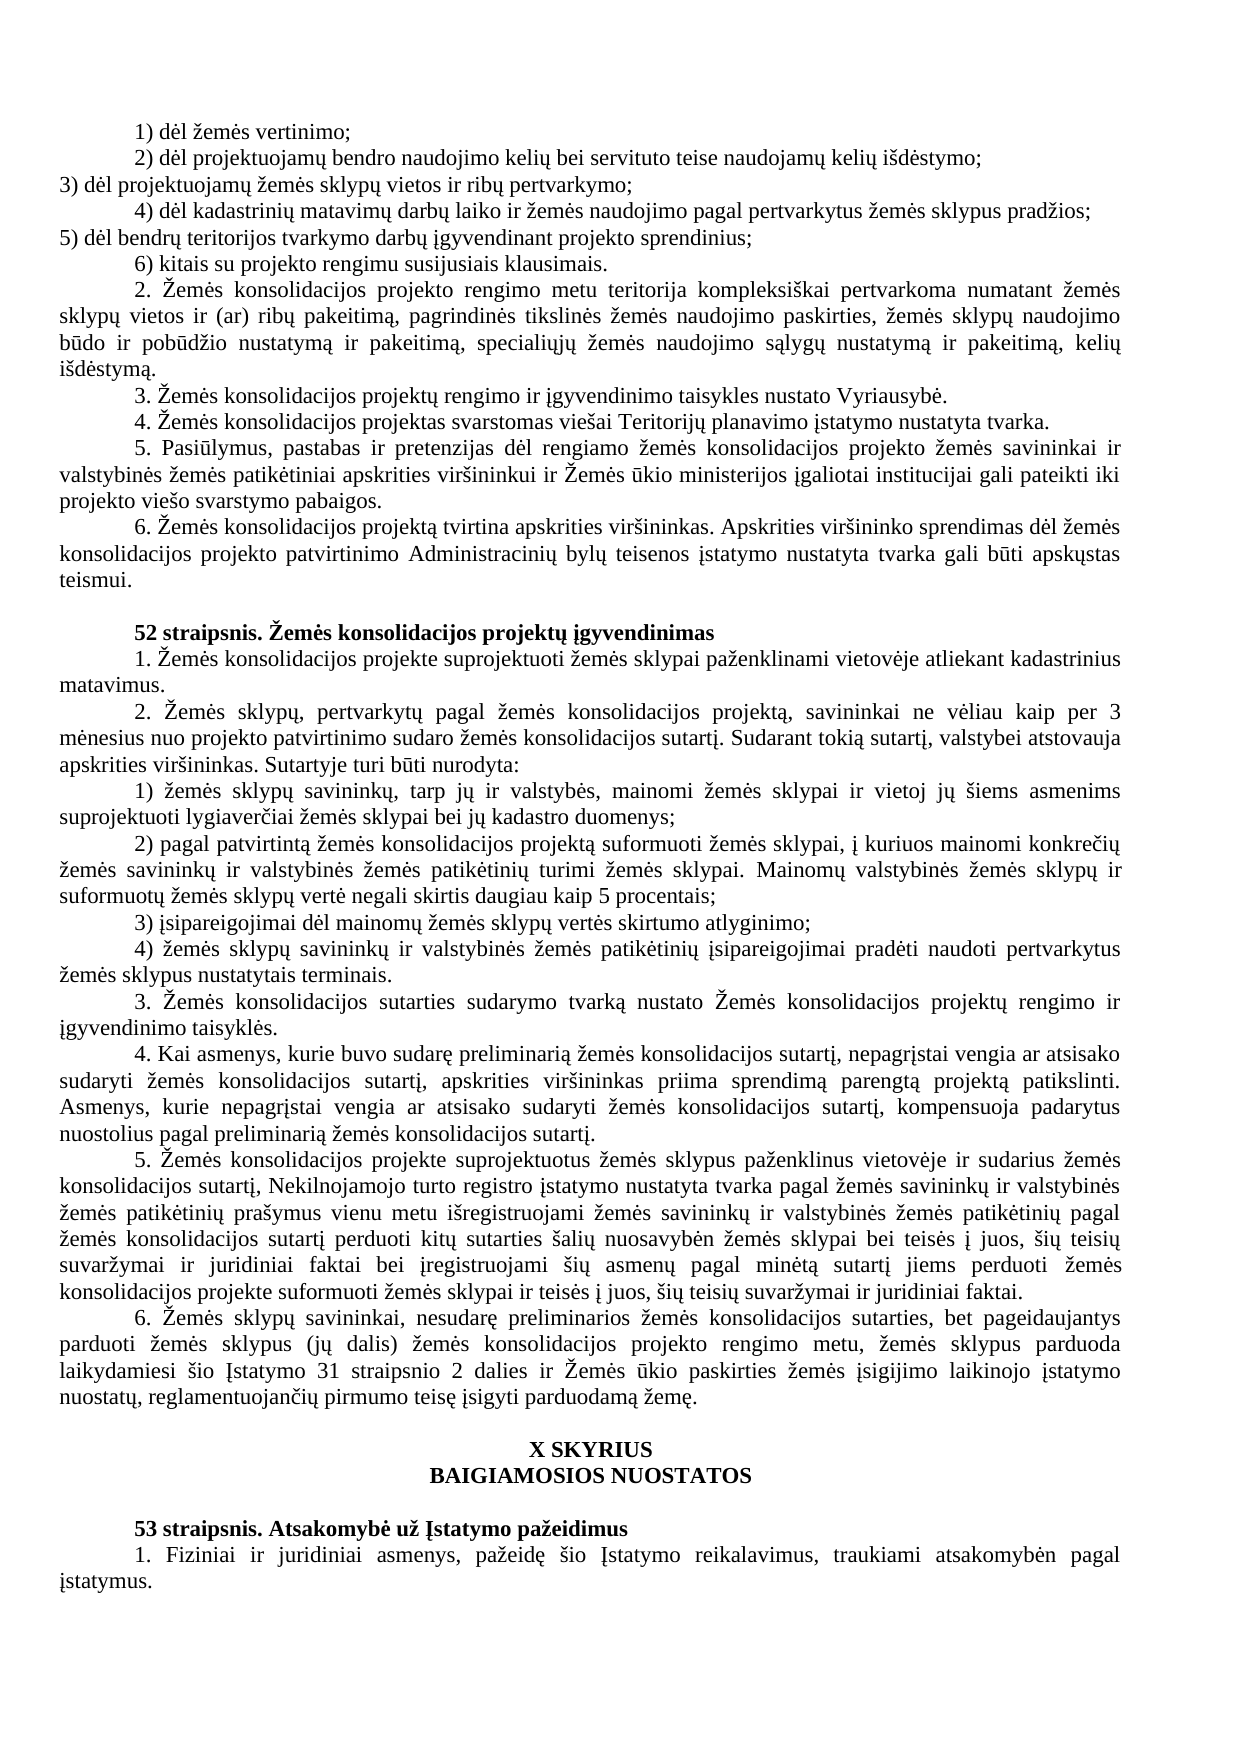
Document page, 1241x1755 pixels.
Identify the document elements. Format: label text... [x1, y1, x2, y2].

text 6) kitais su projekto rengimu susijusiais klausimais. [59, 250, 1122, 276]
text 2) dėl projektuojamų bendro naudojimo kelių bei servituto teise naudojamų kelių išdėstymo; [59, 144, 1122, 171]
text 3) dėl projektuojamų žemės sklypų vietos ir ribų pertvarkymo; [59, 171, 1122, 197]
text 2. Žemės konsolidacijos projekto rengimo metu teritorija kompleksiškai pertvarkoma numatant žemės sklypų vietos ir (ar) ribų pakeitimą, pagrindinės tikslinės žemės naudojimo paskirties, žemės sklypų naudojimo būdo ir pobūdžio nustatymą ir pakeitimą, specialiųjų žemės naudojimo sąlygų nustatymą ir pakeitimą, kelių išdėstymą. [59, 276, 1122, 382]
text 2. Žemės sklypų, pertvarkytų pagal žemės konsolidacijos projektą, savininkai ne vėliau kaip per 3 mėnesius nuo projekto patvirtinimo sudaro žemės konsolidacijos sutartį. Sudarant tokią sutartį, valstybei atstovauja apskrities viršininkas. Sutartyje turi būti nurodyta: [59, 698, 1122, 777]
text 4. Žemės konsolidacijos projektas svarstomas viešai Teritorijų planavimo įstatymo nustatyta tvarka. [59, 408, 1122, 434]
text 5. Pasiūlymus, pastabas ir pretenzijas dėl rengiamo žemės konsolidacijos projekto žemės savininkai ir valstybinės žemės patikėtiniai apskrities viršininkui ir Žemės ūkio ministerijos įgaliotai institucijai gali pateikti iki projekto viešo svarstymo pabaigos. [59, 434, 1122, 513]
subtitle X skyrius [59, 1436, 1122, 1462]
text 52 straipsnis. Žemės konsolidacijos projektų įgyvendinimas [59, 619, 1122, 645]
subtitle Baigiamosios nuostatos [59, 1462, 1122, 1488]
text 3. Žemės konsolidacijos projektų rengimo ir įgyvendinimo taisykles nustato Vyriausybė. [59, 382, 1122, 408]
text 4) žemės sklypų savininkų ir valstybinės žemės patikėtinių įsipareigojimai pradėti naudoti pertvarkytus žemės sklypus nustatytais terminais. [59, 935, 1122, 988]
text 2) pagal patvirtintą žemės konsolidacijos projektą suformuoti žemės sklypai, į kuriuos mainomi konkrečių žemės savininkų ir valstybinės žemės patikėtinių turimi žemės sklypai. Mainomų valstybinės žemės sklypų ir suformuotų žemės sklypų vertė negali skirtis daugiau kaip 5 procentais; [59, 830, 1122, 909]
text 1) žemės sklypų savininkų, tarp jų ir valstybės, mainomi žemės sklypai ir vietoj jų šiems asmenims suprojektuoti lygiaverčiai žemės sklypai bei jų kadastro duomenys; [59, 777, 1122, 830]
text 5. Žemės konsolidacijos projekte suprojektuotus žemės sklypus paženklinus vietovėje ir sudarius žemės konsolidacijos sutartį, Nekilnojamojo turto registro įstatymo nustatyta tvarka pagal žemės savininkų ir valstybinės žemės patikėtinių prašymus vienu metu išregistruojami žemės savininkų ir valstybinės žemės patikėtinių pagal žemės konsolidacijos sutartį perduoti kitų sutarties šalių nuosavybėn žemės sklypai bei teisės į juos, šių teisių suvaržymai ir juridiniai faktai bei įregistruojami šių asmenų pagal minėtą sutartį jiems perduoti žemės konsolidacijos projekte suformuoti žemės sklypai ir teisės į juos, šių teisių suvaržymai ir juridiniai faktai. [59, 1146, 1122, 1304]
text 4) dėl kadastrinių matavimų darbų laiko ir žemės naudojimo pagal pertvarkytus žemės sklypus pradžios; [59, 197, 1122, 223]
text 3. Žemės konsolidacijos sutarties sudarymo tvarką nustato Žemės konsolidacijos projektų rengimo ir įgyvendinimo taisyklės. [59, 988, 1122, 1041]
text 5) dėl bendrų teritorijos tvarkymo darbų įgyvendinant projekto sprendinius; [59, 223, 1122, 250]
text 1. Žemės konsolidacijos projekte suprojektuoti žemės sklypai paženklinami vietovėje atliekant kadastrinius matavimus. [59, 645, 1122, 698]
text 1) dėl žemės vertinimo; [134, 118, 1122, 144]
text 53 straipsnis. Atsakomybė už Įstatymo pažeidimus [59, 1515, 1122, 1541]
text 6. Žemės konsolidacijos projektą tvirtina apskrities viršininkas. Apskrities viršininko sprendimas dėl žemės konsolidacijos projekto patvirtinimo Administracinių bylų teisenos įstatymo nustatyta tvarka gali būti apskųstas teismui. [59, 513, 1122, 592]
text 4. Kai asmenys, kurie buvo sudarę preliminarią žemės konsolidacijos sutartį, nepagrįstai vengia ar atsisako sudaryti žemės konsolidacijos sutartį, apskrities viršininkas priima sprendimą parengtą projektą patikslinti. Asmenys, kurie nepagrįstai vengia ar atsisako sudaryti žemės konsolidacijos sutartį, kompensuoja padarytus nuostolius pagal preliminarią žemės konsolidacijos sutartį. [59, 1041, 1122, 1146]
text 6. Žemės sklypų savininkai, nesudarę preliminarios žemės konsolidacijos sutarties, bet pageidaujantys parduoti žemės sklypus (jų dalis) žemės konsolidacijos projekto rengimo metu, žemės sklypus parduoda laikydamiesi šio Įstatymo 31 straipsnio 2 dalies ir Žemės ūkio paskirties žemės įsigijimo laikinojo įstatymo nuostatų, reglamentuojančių pirmumo teisę įsigyti parduodamą žemę. [59, 1304, 1122, 1409]
text 3) įsipareigojimai dėl mainomų žemės sklypų vertės skirtumo atlyginimo; [59, 909, 1122, 935]
text 1. Fiziniai ir juridiniai asmenys, pažeidę šio Įstatymo reikalavimus, traukiami atsakomybėn pagal įstatymus. [59, 1541, 1122, 1594]
